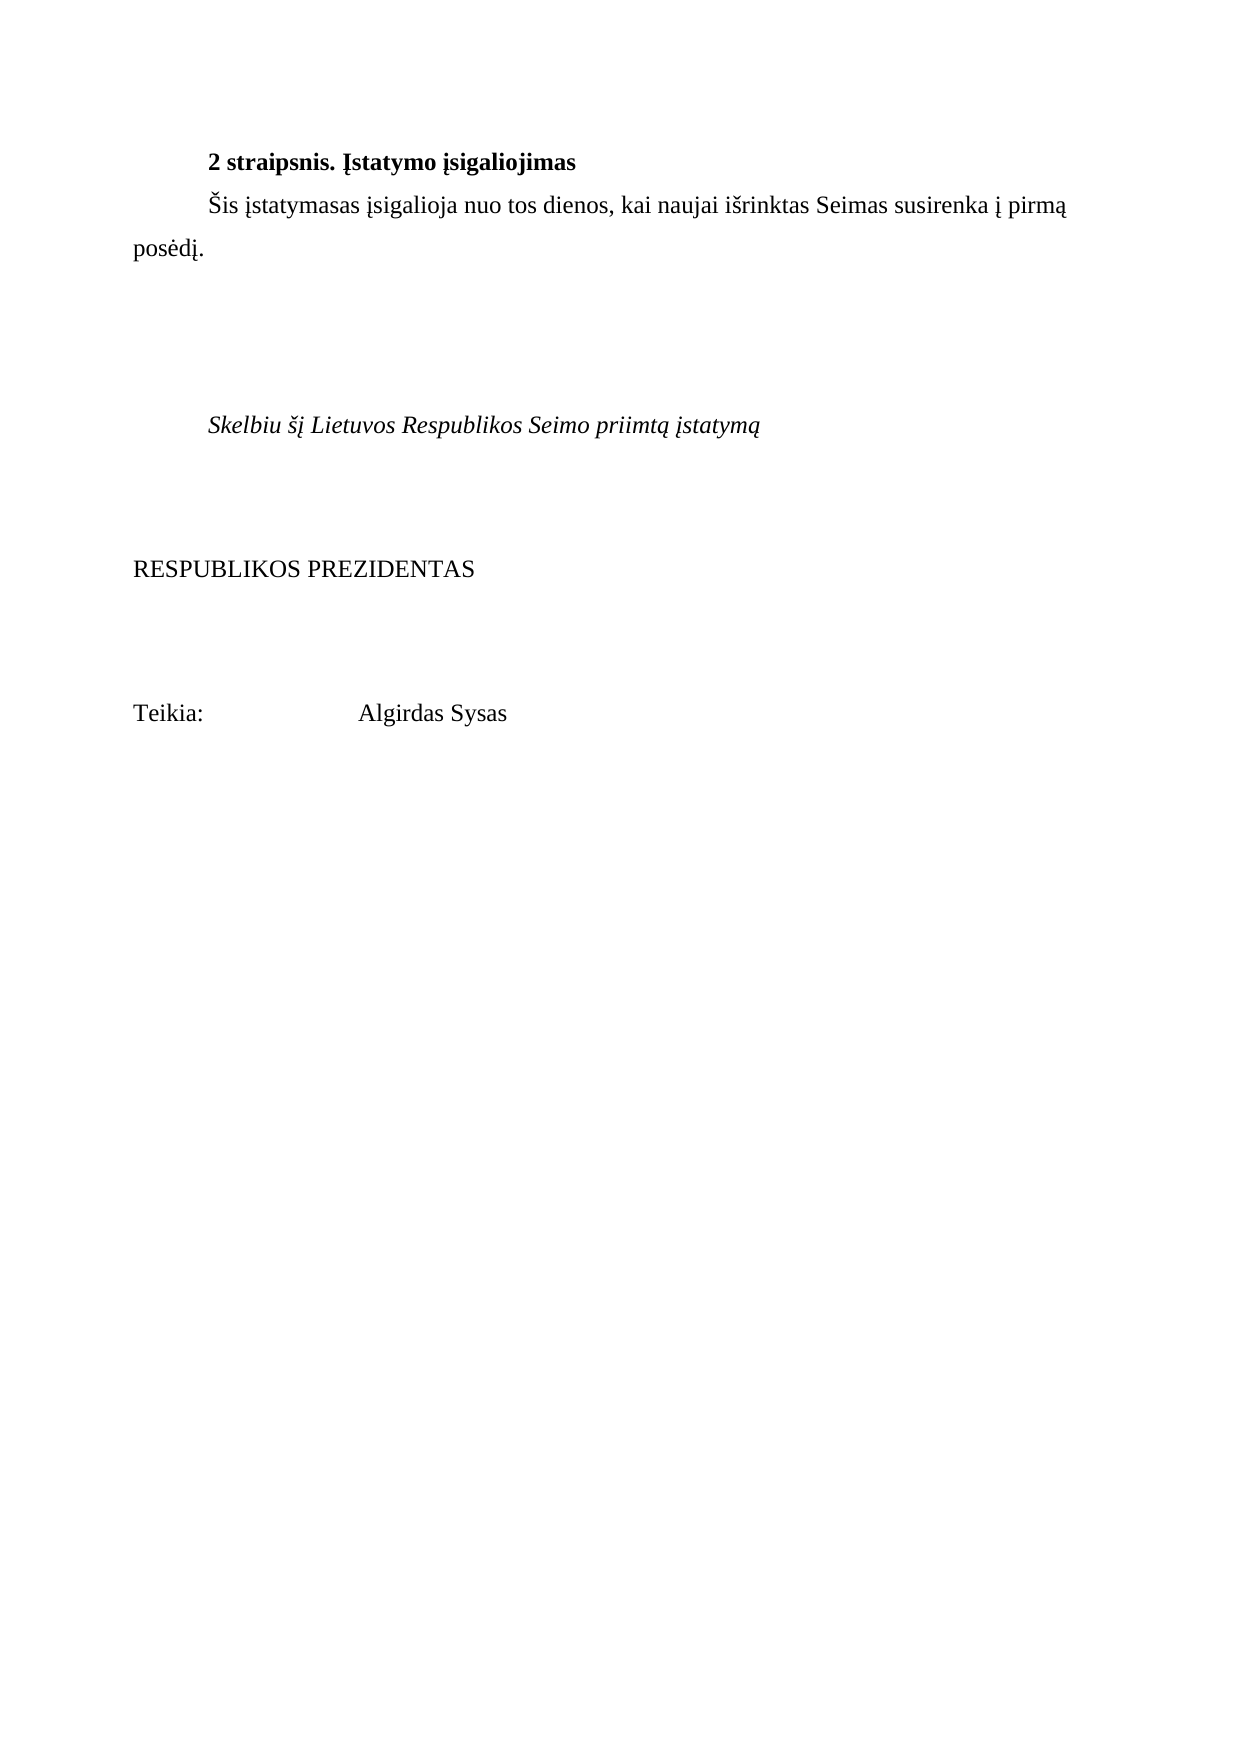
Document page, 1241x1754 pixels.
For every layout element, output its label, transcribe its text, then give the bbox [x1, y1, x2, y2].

text Skelbiu šį Lietuvos Respublikos Seimo priimtą įstatymą [133, 410, 1107, 439]
text 2 straipsnis. Įstatymo įsigaliojimas [133, 147, 1108, 176]
text Teikia: Algirdas Sysas [133, 698, 1107, 726]
text Šis įstatymasas įsigalioja nuo tos dienos, kai naujai išrinktas Seimas susirenka į pirmą posėdį. [133, 190, 1108, 262]
text RESPUBLIKOS PREZIDENTAS [133, 554, 1107, 583]
